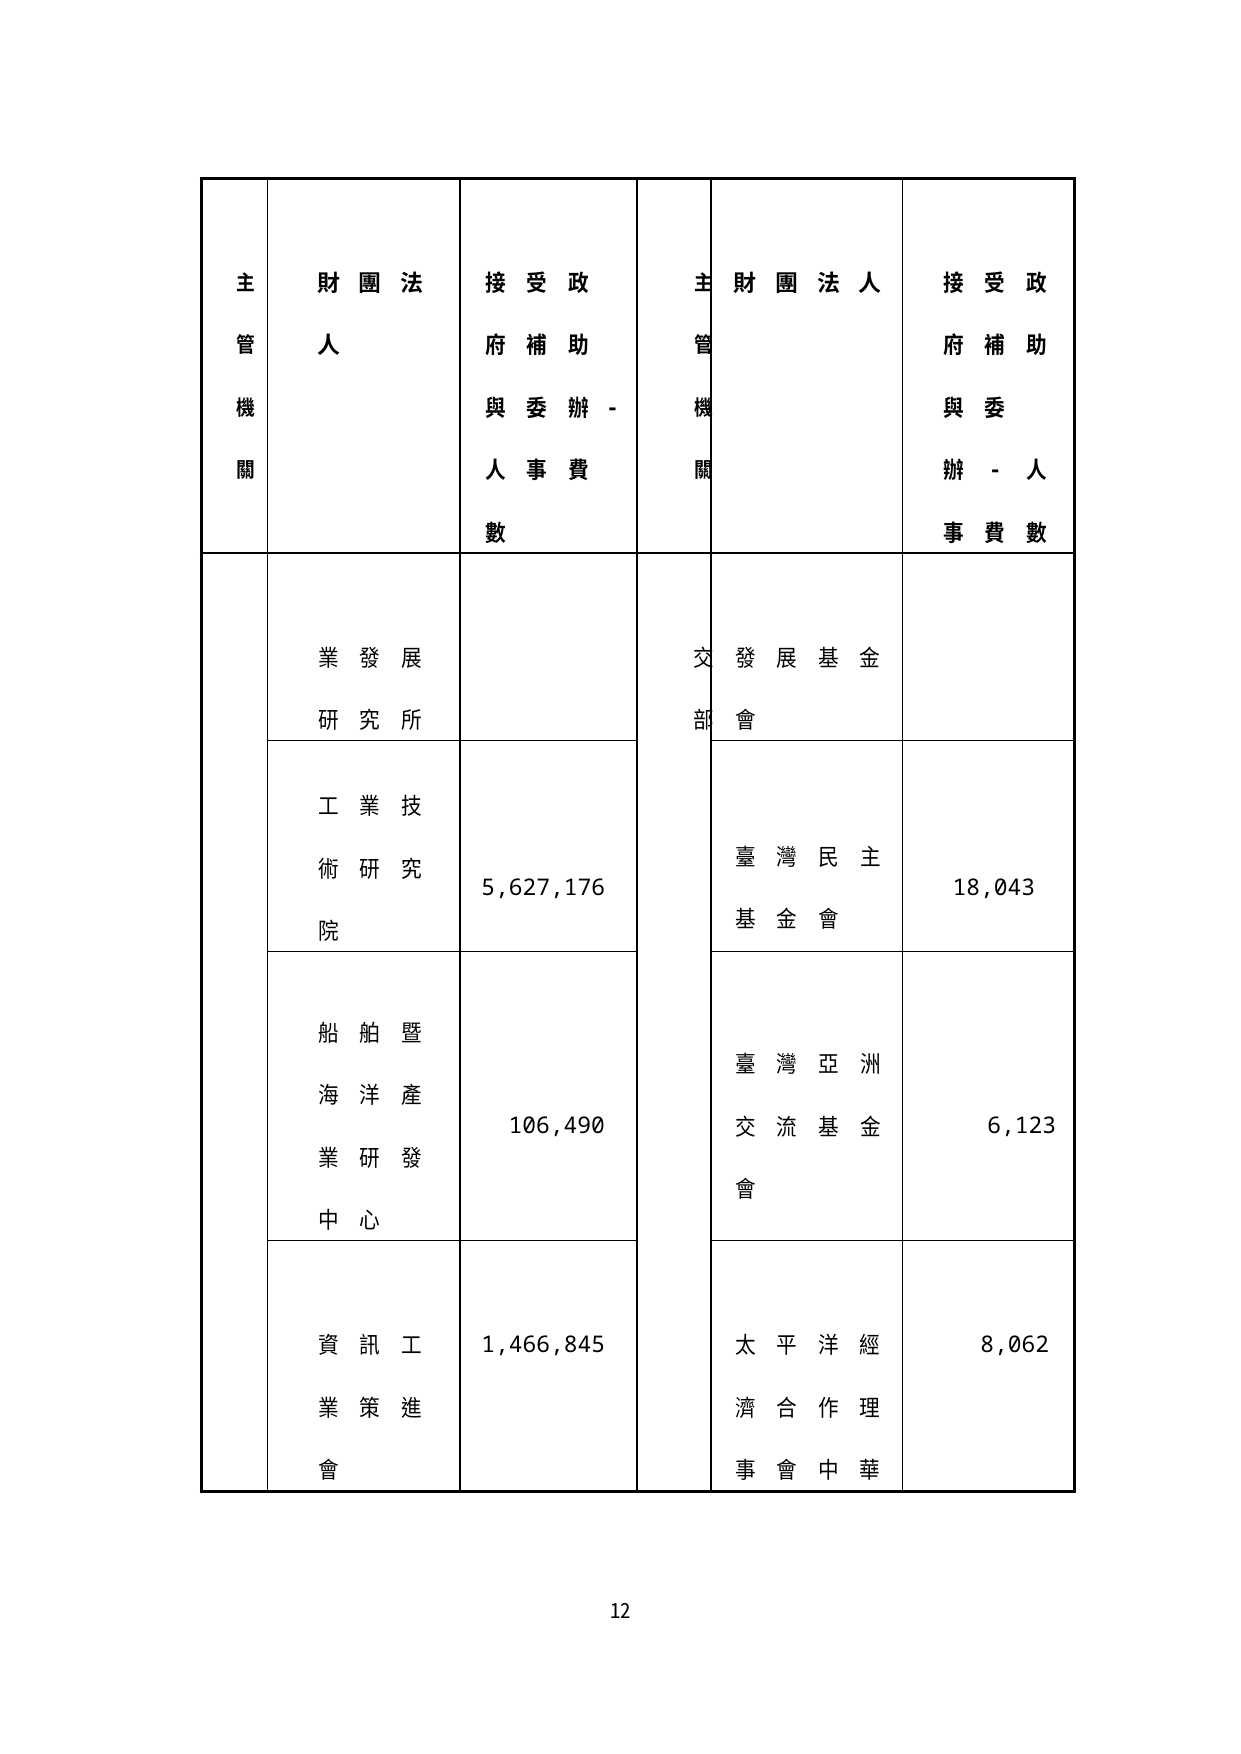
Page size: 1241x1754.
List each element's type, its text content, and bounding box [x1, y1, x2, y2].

table_cell [203, 554, 267, 1490]
table_header 財團法人 [268, 180, 459, 552]
table_cell [903, 554, 1073, 740]
table_cell 18,043 [903, 741, 1073, 951]
table_cell 1,466,845 [461, 1241, 636, 1490]
table_cell 6,123 [903, 952, 1073, 1240]
table_cell 資訊工業策進會 [268, 1241, 459, 1490]
table_header 財團法人 [712, 180, 902, 552]
table_cell 外交部 [638, 554, 710, 1490]
table_header 主管 機關 [203, 180, 267, 552]
table_cell 8,062 [903, 1241, 1073, 1490]
table_cell 106,490 [461, 952, 636, 1240]
table_header 接受政府補助與委辦-人事費數 [461, 180, 636, 552]
table_cell 業發展研究所 [268, 554, 459, 740]
table_cell 5,627,176 [461, 741, 636, 951]
table_cell 船舶暨海洋產業研發中心 [268, 952, 459, 1240]
table_cell 工業技術研究院 [268, 741, 459, 951]
table_cell 臺灣民主基金會 [712, 741, 902, 951]
table_cell 太平洋經濟合作理事會中華 [712, 1241, 902, 1490]
table_header 接受政府補助與委辦-人事費數 [903, 180, 1073, 552]
table_cell 發展基金會 [712, 554, 902, 740]
table_header 主管 機關 [638, 180, 710, 552]
table_cell 臺灣亞洲交流基金會 [712, 952, 902, 1240]
table_cell [461, 554, 636, 740]
